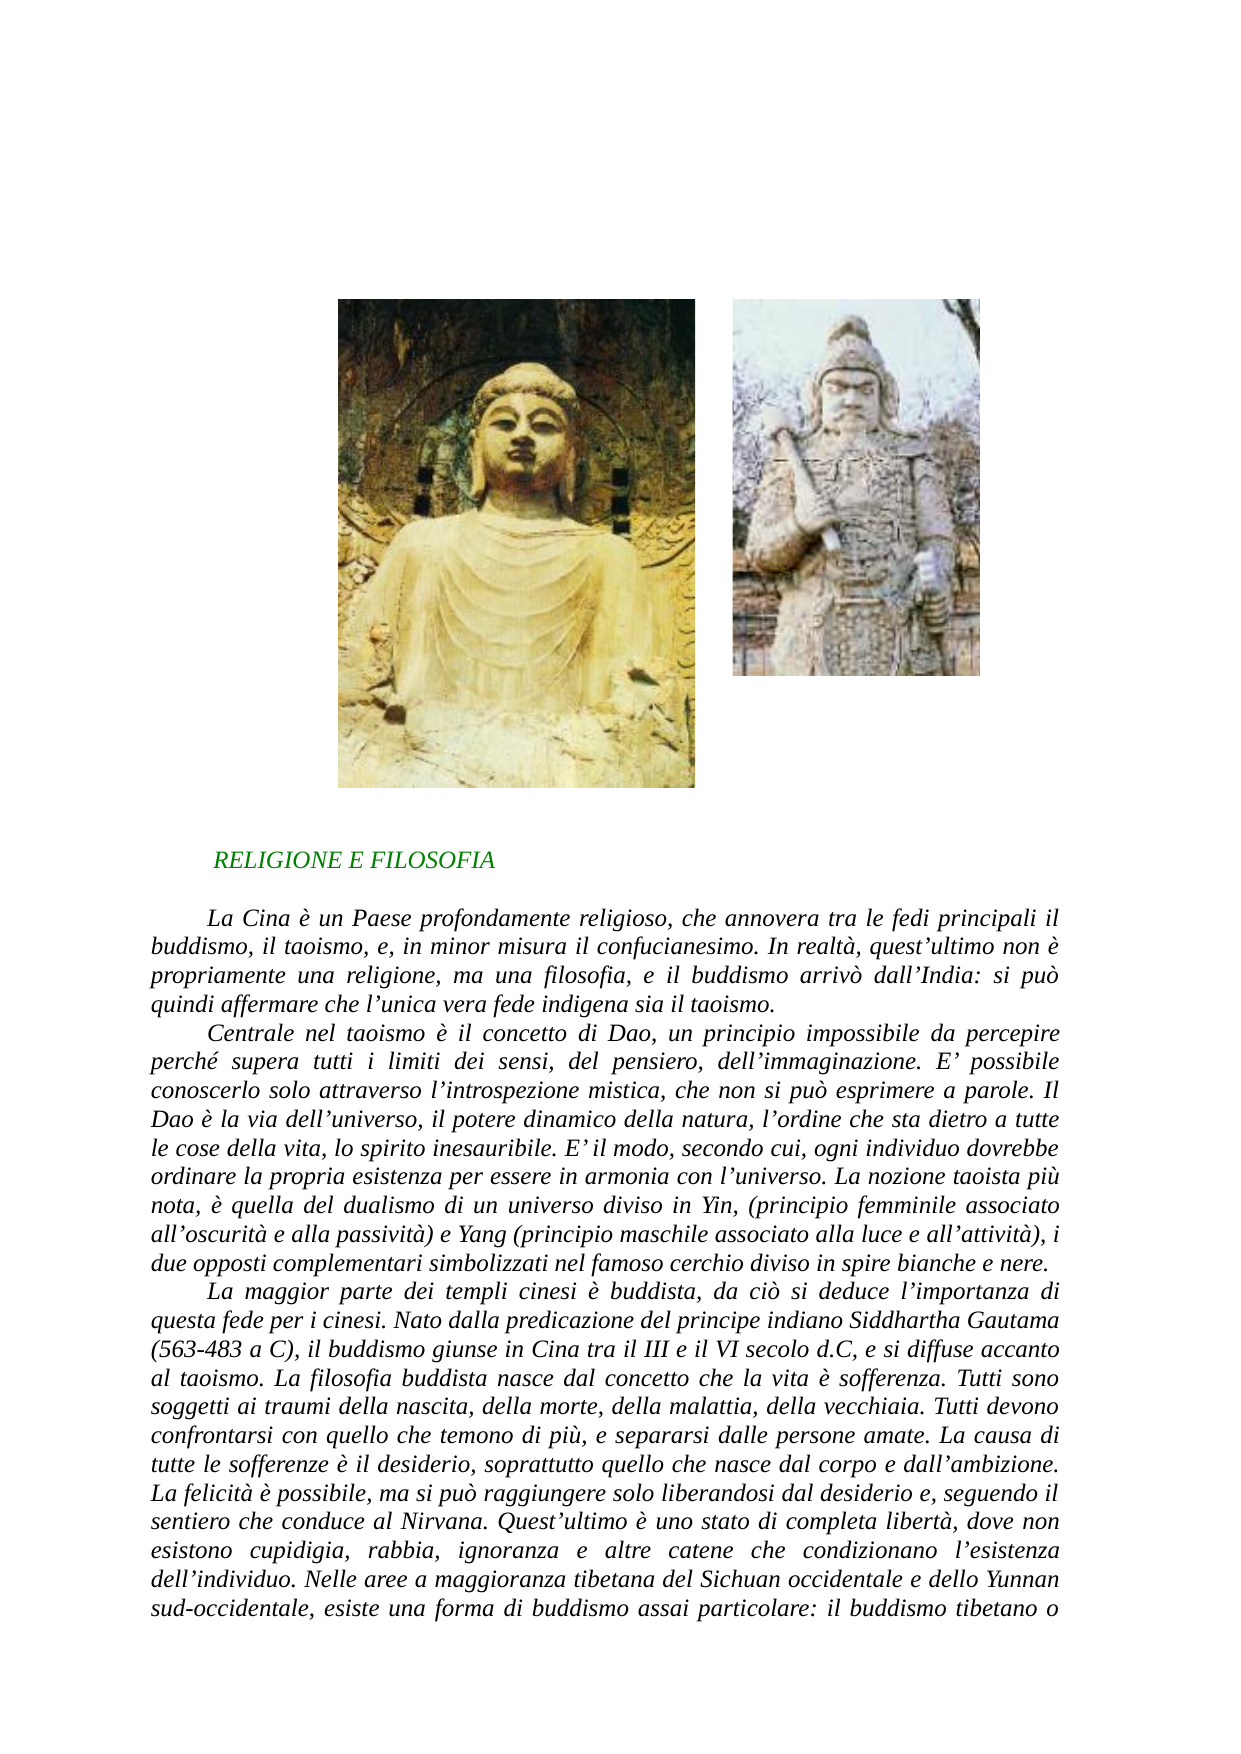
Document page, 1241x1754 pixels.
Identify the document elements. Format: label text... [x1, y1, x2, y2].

text La maggior parte dei templi cinesi è buddista, da ciò si deduce l’importanza di questa fede per i cinesi. Nato dalla predicazione del principe indiano Siddhartha Gautama (563-483 a C), il buddismo giunse in Cina tra il III e il VI secolo d.C, e si diffuse accanto al taoismo. La filosofia buddista nasce dal concetto che la vita è sofferenza. Tutti sono soggetti ai traumi della nascita, della morte, della malattia, della vecchiaia. Tutti devono confrontarsi con quello che temono di più, e separarsi dalle persone amate. La causa di tutte le sofferenze è il desiderio, soprattutto quello che nasce dal corpo e dall’ambizione. La felicità è possibile, ma si può raggiungere solo liberandosi dal desiderio e, seguendo il sentiero che conduce al Nirvana. Quest’ultimo è uno stato di completa libertà, dove non esistono cupidigia, rabbia, ignoranza e altre catene che condizionano l’esistenza dell’individuo. Nelle aree a maggioranza tibetana del Sichuan occidentale e dello Yunnan sud-occidentale, esiste una forma di buddismo assai particolare: il buddismo tibetano o [151, 1276, 1063, 1621]
text Centrale nel taoismo è il concetto di Dao, un principio impossibile da percepire perché supera tutti i limiti dei sensi, del pensiero, dell’immaginazione. E’ possibile conoscerlo solo attraverso l’introspezione mistica, che non si può esprimere a parole. Il Dao è la via dell’universo, il potere dinamico della natura, l’ordine che sta dietro a tutte le cose della vita, lo spirito inesauribile. E’ il modo, secondo cui, ogni individuo dovrebbe ordinare la propria esistenza per essere in armonia con l’universo. La nozione taoista più nota, è quella del dualismo di un universo diviso in Yin, (principio femminile associato all’oscurità e alla passività) e Yang (principio maschile associato alla luce e all’attività), i due opposti complementari simbolizzati nel famoso cerchio diviso in spire bianche e nere. [151, 1018, 1063, 1276]
text La Cina è un Paese profondamente religioso, che annovera tra le fedi principali il buddismo, il taoismo, e, in minor misura il confucianesimo. In realtà, quest’ultimo non è propriamente una religione, ma una filosofia, e il buddismo arrivò dall’India: si può quindi affermare che l’unica vera fede indigena sia il taoismo. [151, 903, 1063, 1018]
text RELIGIONE E FILOSOFIA [207, 845, 1063, 874]
